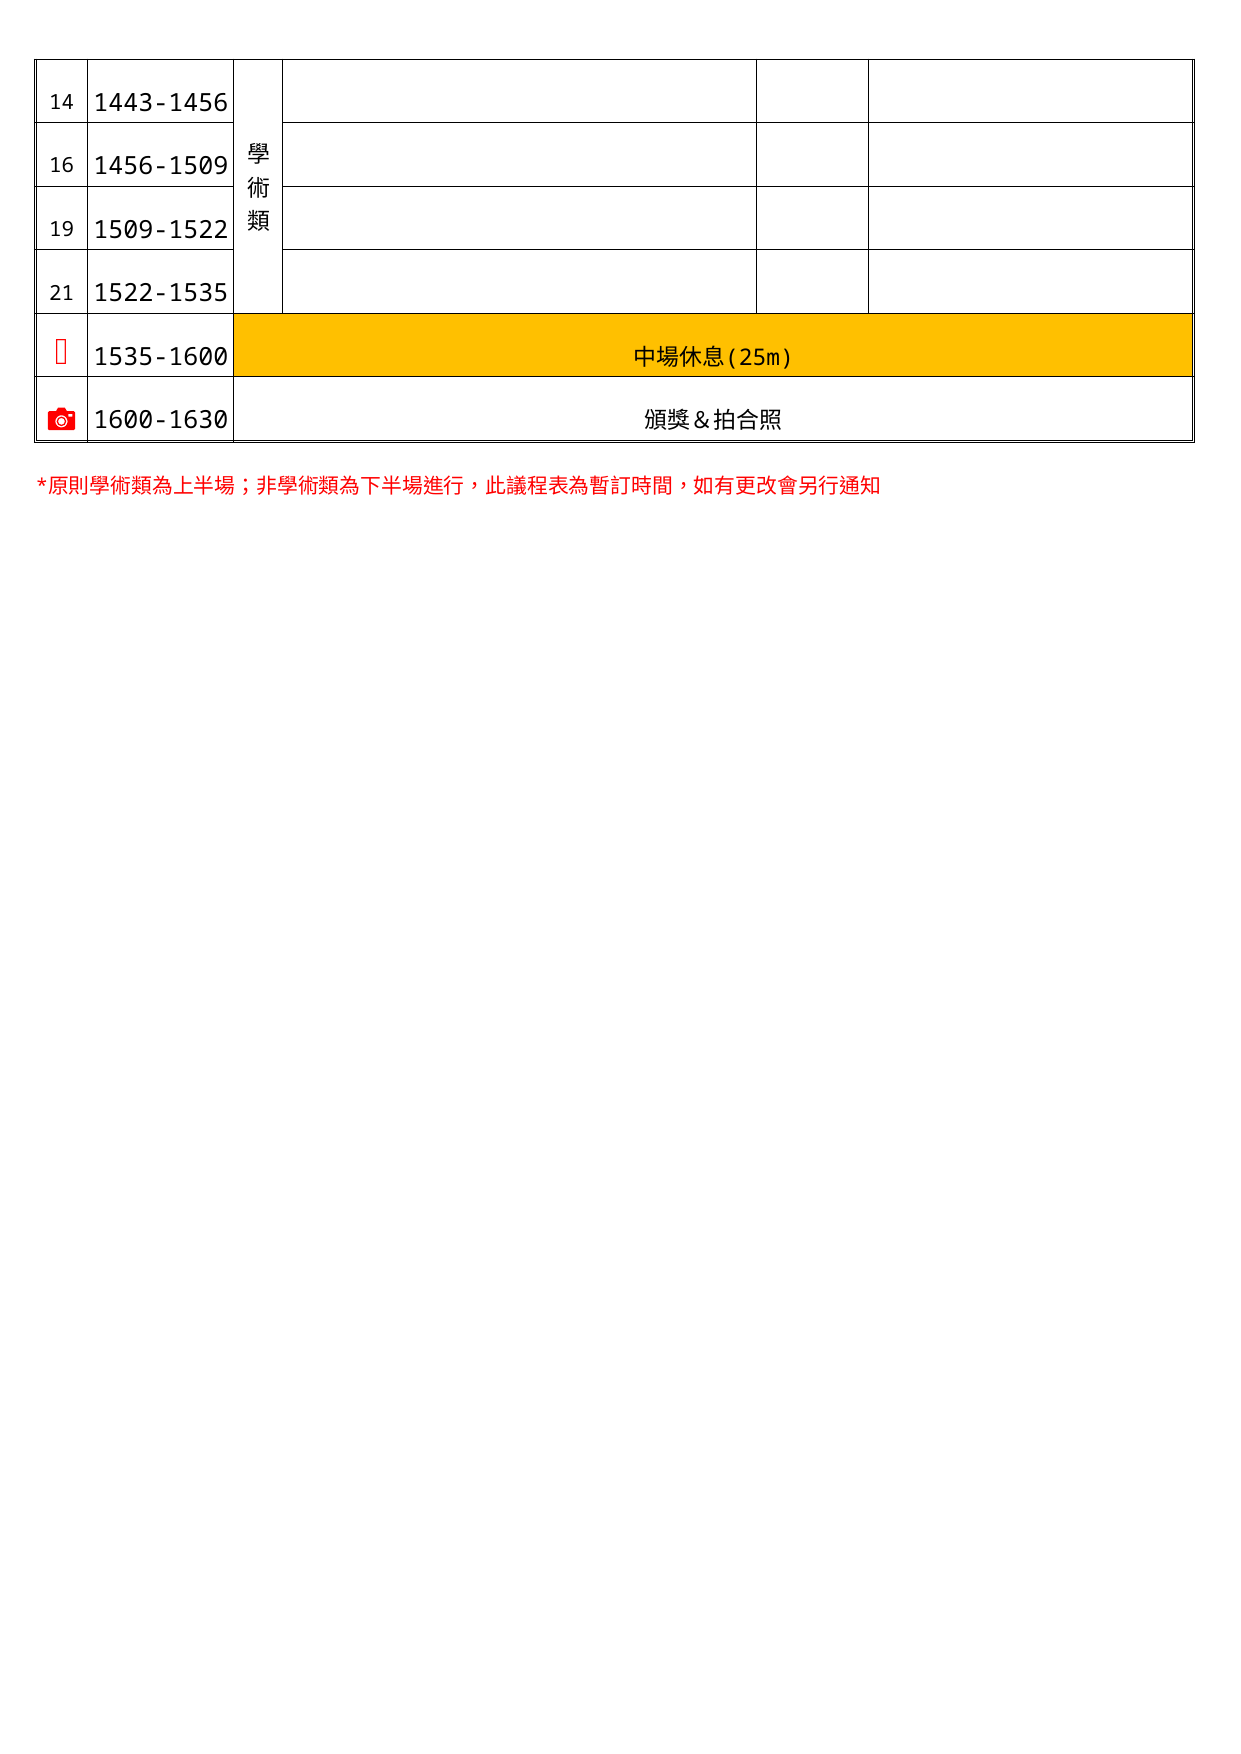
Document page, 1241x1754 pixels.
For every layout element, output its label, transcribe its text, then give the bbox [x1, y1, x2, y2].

table_cell [757, 60, 868, 122]
table_cell 14 [37, 60, 87, 122]
table_cell 中場休息(25m) [234, 314, 1192, 376]
table_cell [283, 123, 756, 186]
table_cell [869, 187, 1192, 249]
table_cell 1600-1630 [88, 377, 233, 440]
table_cell [869, 60, 1192, 122]
text 日間部專題全文初稿 [177, 593, 497, 642]
table_cell 21 [37, 250, 87, 313]
table_cell [757, 187, 868, 249]
table_cell 1509-1522 [88, 187, 233, 249]
table_cell 19 [37, 187, 87, 249]
table_cell [37, 377, 87, 440]
table_cell [869, 123, 1192, 186]
table_cell 頒獎＆拍合照 [234, 377, 1192, 440]
table_cell [757, 250, 868, 313]
table_cell [869, 250, 1192, 313]
table_cell 1456-1509 [88, 123, 233, 186]
text 夜間部專題全文初稿 [715, 597, 1025, 645]
table_cell [283, 60, 756, 122]
text *原則學術類為上半場；非學術類為下半場進行，此議程表為暫訂時間，如有更改會另行通知 [35, 443, 1205, 505]
table_cell 16 [37, 123, 87, 186]
table_cell [283, 250, 756, 313]
table_cell 1522-1535 [88, 250, 233, 313]
table_cell 1443-1456 [88, 60, 233, 122]
table_cell  [37, 314, 87, 376]
table_cell 學術類 [234, 60, 282, 313]
table_cell 1535-1600 [88, 314, 233, 376]
table_cell [283, 187, 756, 249]
table_cell [757, 123, 868, 186]
